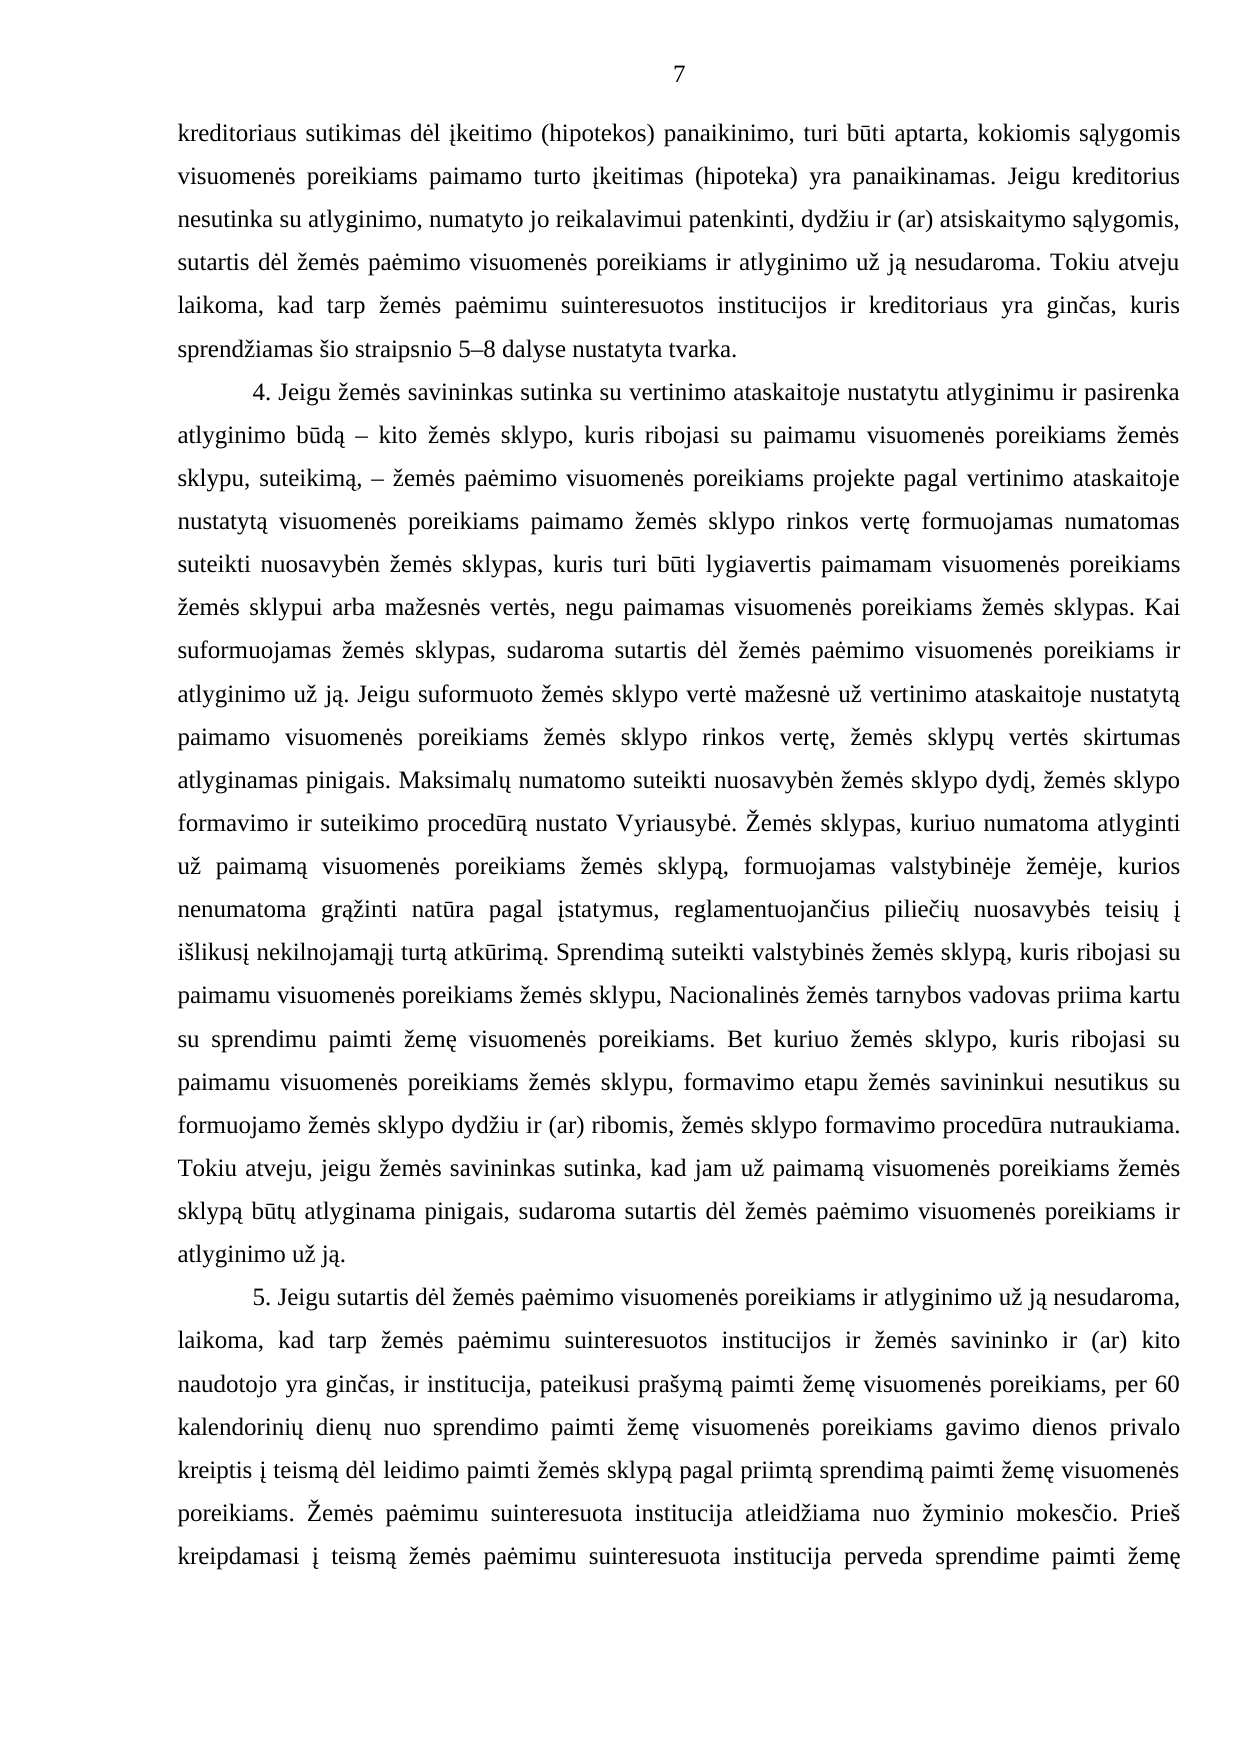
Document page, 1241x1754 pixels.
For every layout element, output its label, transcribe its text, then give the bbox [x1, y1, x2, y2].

text kreditoriaus sutikimas dėl įkeitimo (hipotekos) panaikinimo, turi būti aptarta, kokiomis sąlygomis visuomenės poreikiams paimamo turto įkeitimas (hipoteka) yra panaikinamas. Jeigu kreditorius nesutinka su atlyginimo, numatyto jo reikalavimui patenkinti, dydžiu ir (ar) atsiskaitymo sąlygomis, sutartis dėl žemės paėmimo visuomenės poreikiams ir atlyginimo už ją nesudaroma. Tokiu atveju laikoma, kad tarp žemės paėmimu suinteresuotos institucijos ir kreditoriaus yra ginčas, kuris sprendžiamas šio straipsnio 5–8 dalyse nustatyta tvarka. [177, 118, 1181, 362]
text 4. Jeigu žemės savininkas sutinka su vertinimo ataskaitoje nustatytu atlyginimu ir pasirenka atlyginimo būdą – kito žemės sklypo, kuris ribojasi su paimamu visuomenės poreikiams žemės sklypu, suteikimą, – žemės paėmimo visuomenės poreikiams projekte pagal vertinimo ataskaitoje nustatytą visuomenės poreikiams paimamo žemės sklypo rinkos vertę formuojamas numatomas suteikti nuosavybėn žemės sklypas, kuris turi būti lygiavertis paimamam visuomenės poreikiams žemės sklypui arba mažesnės vertės, negu paimamas visuomenės poreikiams žemės sklypas. Kai suformuojamas žemės sklypas, sudaroma sutartis dėl žemės paėmimo visuomenės poreikiams ir atlyginimo už ją. Jeigu suformuoto žemės sklypo vertė mažesnė už vertinimo ataskaitoje nustatytą paimamo visuomenės poreikiams žemės sklypo rinkos vertę, žemės sklypų vertės skirtumas atlyginamas pinigais. Maksimalų numatomo suteikti nuosavybėn žemės sklypo dydį, žemės sklypo formavimo ir suteikimo procedūrą nustato Vyriausybė. Žemės sklypas, kuriuo numatoma atlyginti už paimamą visuomenės poreikiams žemės sklypą, formuojamas valstybinėje žemėje, kurios nenumatoma grąžinti natūra pagal įstatymus, reglamentuojančius piliečių nuosavybės teisių į išlikusį nekilnojamąjį turtą atkūrimą. Sprendimą suteikti valstybinės žemės sklypą, kuris ribojasi su paimamu visuomenės poreikiams žemės sklypu, Nacionalinės žemės tarnybos vadovas priima kartu su sprendimu paimti žemę visuomenės poreikiams. Bet kuriuo žemės sklypo, kuris ribojasi su paimamu visuomenės poreikiams žemės sklypu, formavimo etapu žemės savininkui nesutikus su formuojamo žemės sklypo dydžiu ir (ar) ribomis, žemės sklypo formavimo procedūra nutraukiama. Tokiu atveju, jeigu žemės savininkas sutinka, kad jam už paimamą visuomenės poreikiams žemės sklypą būtų atlyginama pinigais, sudaroma sutartis dėl žemės paėmimo visuomenės poreikiams ir atlyginimo už ją. [177, 377, 1181, 1268]
text 5. Jeigu sutartis dėl žemės paėmimo visuomenės poreikiams ir atlyginimo už ją nesudaroma, laikoma, kad tarp žemės paėmimu suinteresuotos institucijos ir žemės savininko ir (ar) kito naudotojo yra ginčas, ir institucija, pateikusi prašymą paimti žemę visuomenės poreikiams, per 60 kalendorinių dienų nuo sprendimo paimti žemę visuomenės poreikiams gavimo dienos privalo kreiptis į teismą dėl leidimo paimti žemės sklypą pagal priimtą sprendimą paimti žemę visuomenės poreikiams. Žemės paėmimu suinteresuota institucija atleidžiama nuo žyminio mokesčio. Prieš kreipdamasi į teismą žemės paėmimu suinteresuota institucija perveda sprendime paimti žemę [177, 1282, 1181, 1570]
